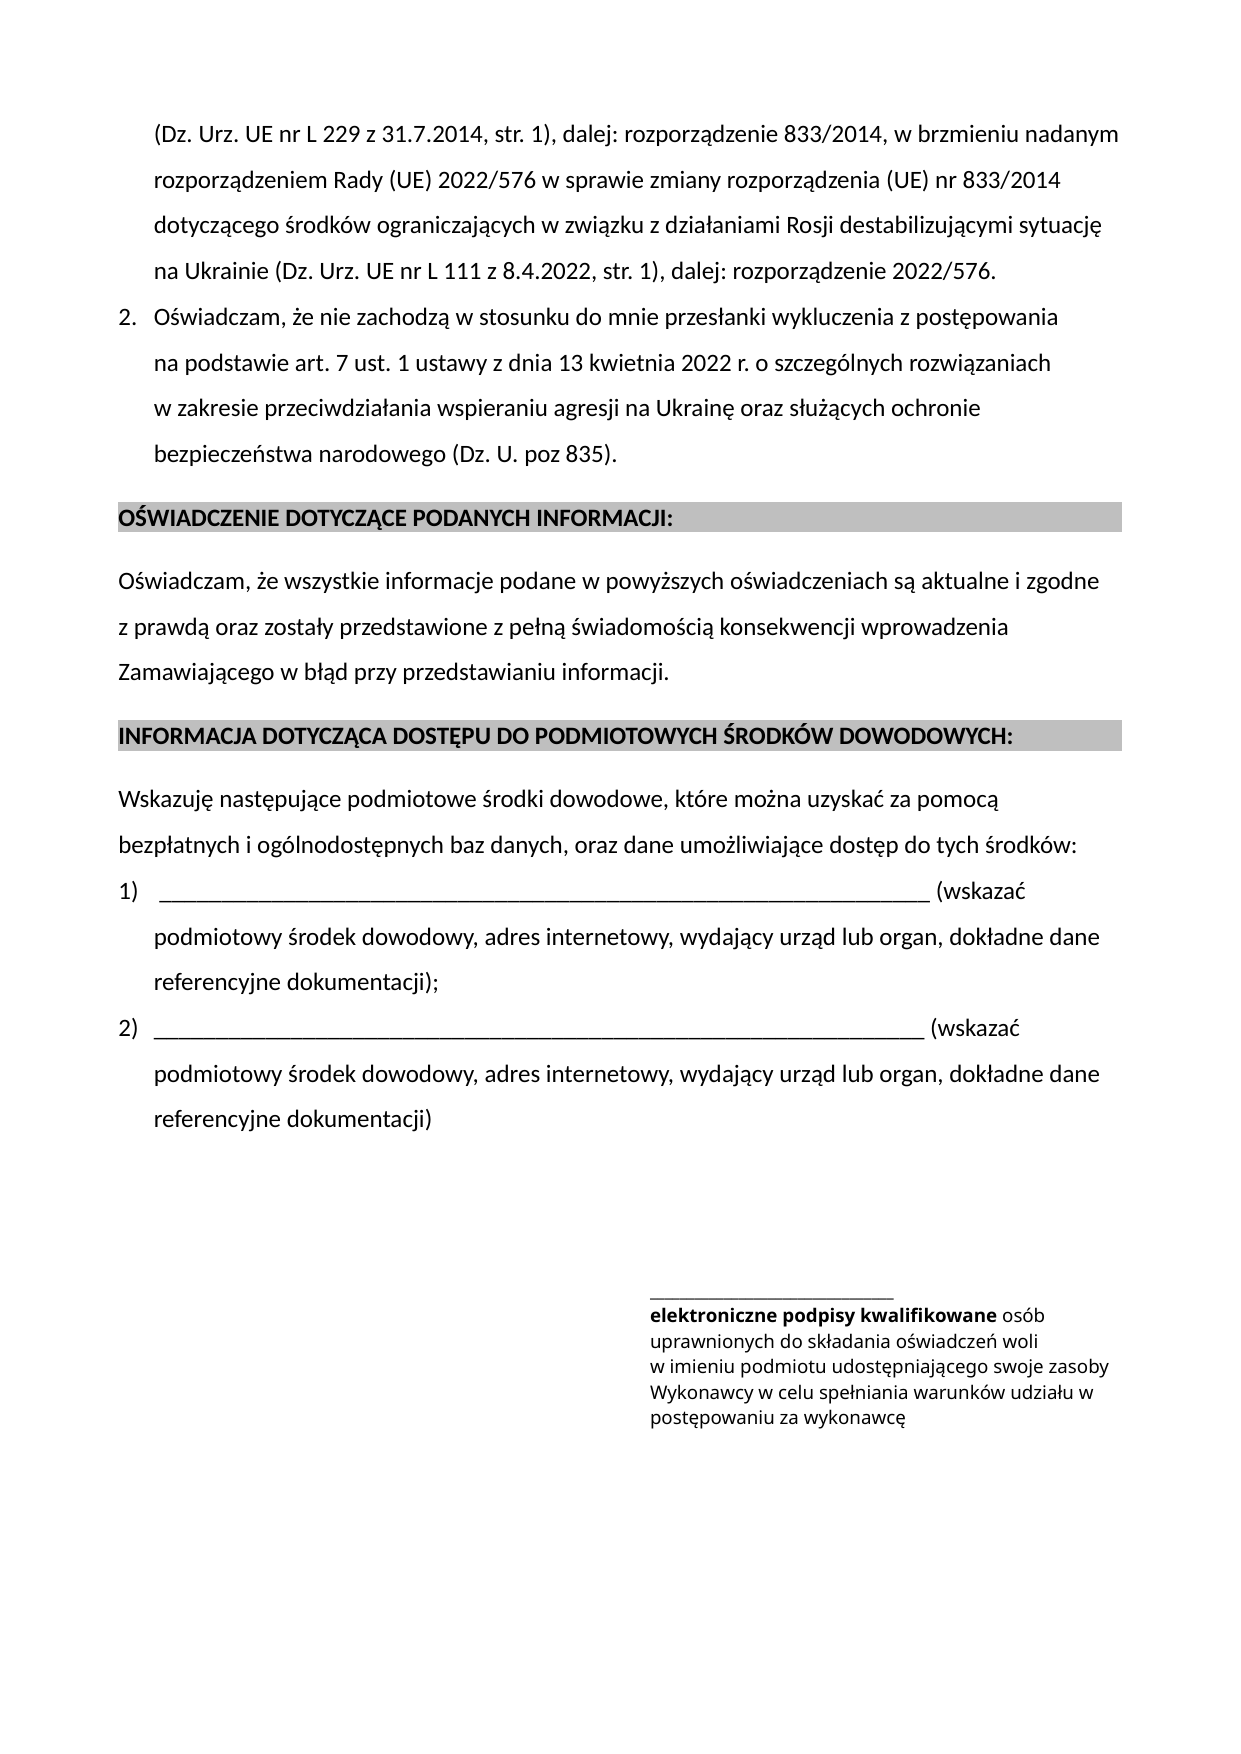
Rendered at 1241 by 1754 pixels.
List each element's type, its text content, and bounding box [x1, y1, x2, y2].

text Oświadczam, że wszystkie informacje podane w powyższych oświadczeniach są aktualne i zgodne z prawdą oraz zostały przedstawione z pełną świadomością konsekwencji wprowadzenia Zamawiającego w błąd przy przedstawianiu informacji. [118, 565, 1122, 687]
list (Dz. Urz. UE nr L 229 z 31.7.2014, str. 1), dalej: rozporządzenie 833/2014, w brzmieniu nadanym rozporządzeniem Rady (UE) 2022/576 w sprawie zmiany rozporządzenia (UE) nr 833/2014 dotyczącego środków ograniczających w związku z działaniami Rosji destabilizującymi sytuację na Ukrainie (Dz. Urz. UE nr L 111 z 8.4.2022, str. 1), dalej: rozporządzenie 2022/576. [118, 118, 1122, 286]
list Oświadczam, że nie zachodzą w stosunku do mnie przesłanki wykluczenia z postępowania na podstawie art. 7 ust. 1 ustawy z dnia 13 kwietnia 2022 r. o szczególnych rozwiązaniach w zakresie przeciwdziałania wspieraniu agresji na Ukrainę oraz służących ochronie bezpieczeństwa narodowego (Dz. U. poz 835). [118, 301, 1122, 469]
text _________________________________ [650, 1280, 1122, 1303]
list ______________________________________________________________ (wskazać podmiotowy środek dowodowy, adres internetowy, wydający urząd lub organ, dokładne dane referencyjne dokumentacji) [118, 1012, 1122, 1134]
text elektroniczne podpisy kwalifikowane osób uprawnionych do składania oświadczeń woli w imieniu podmiotu udostępniającego swoje zasoby Wykonawcy w celu spełniania warunków udziału w postępowaniu za wykonawcę [650, 1303, 1122, 1430]
text OŚWIADCZENIE DOTYCZĄCE PODANYCH INFORMACJI: [118, 502, 1122, 532]
text INFORMACJA DOTYCZĄCA DOSTĘPU DO PODMIOTOWYCH ŚRODKÓW DOWODOWYCH: [118, 720, 1122, 751]
text Wskazuję następujące podmiotowe środki dowodowe, które można uzyskać za pomocą bezpłatnych i ogólnodostępnych baz danych, oraz dane umożliwiające dostęp do tych środków: [118, 783, 1122, 860]
list ______________________________________________________________ (wskazać podmiotowy środek dowodowy, adres internetowy, wydający urząd lub organ, dokładne dane referencyjne dokumentacji); [118, 875, 1122, 997]
